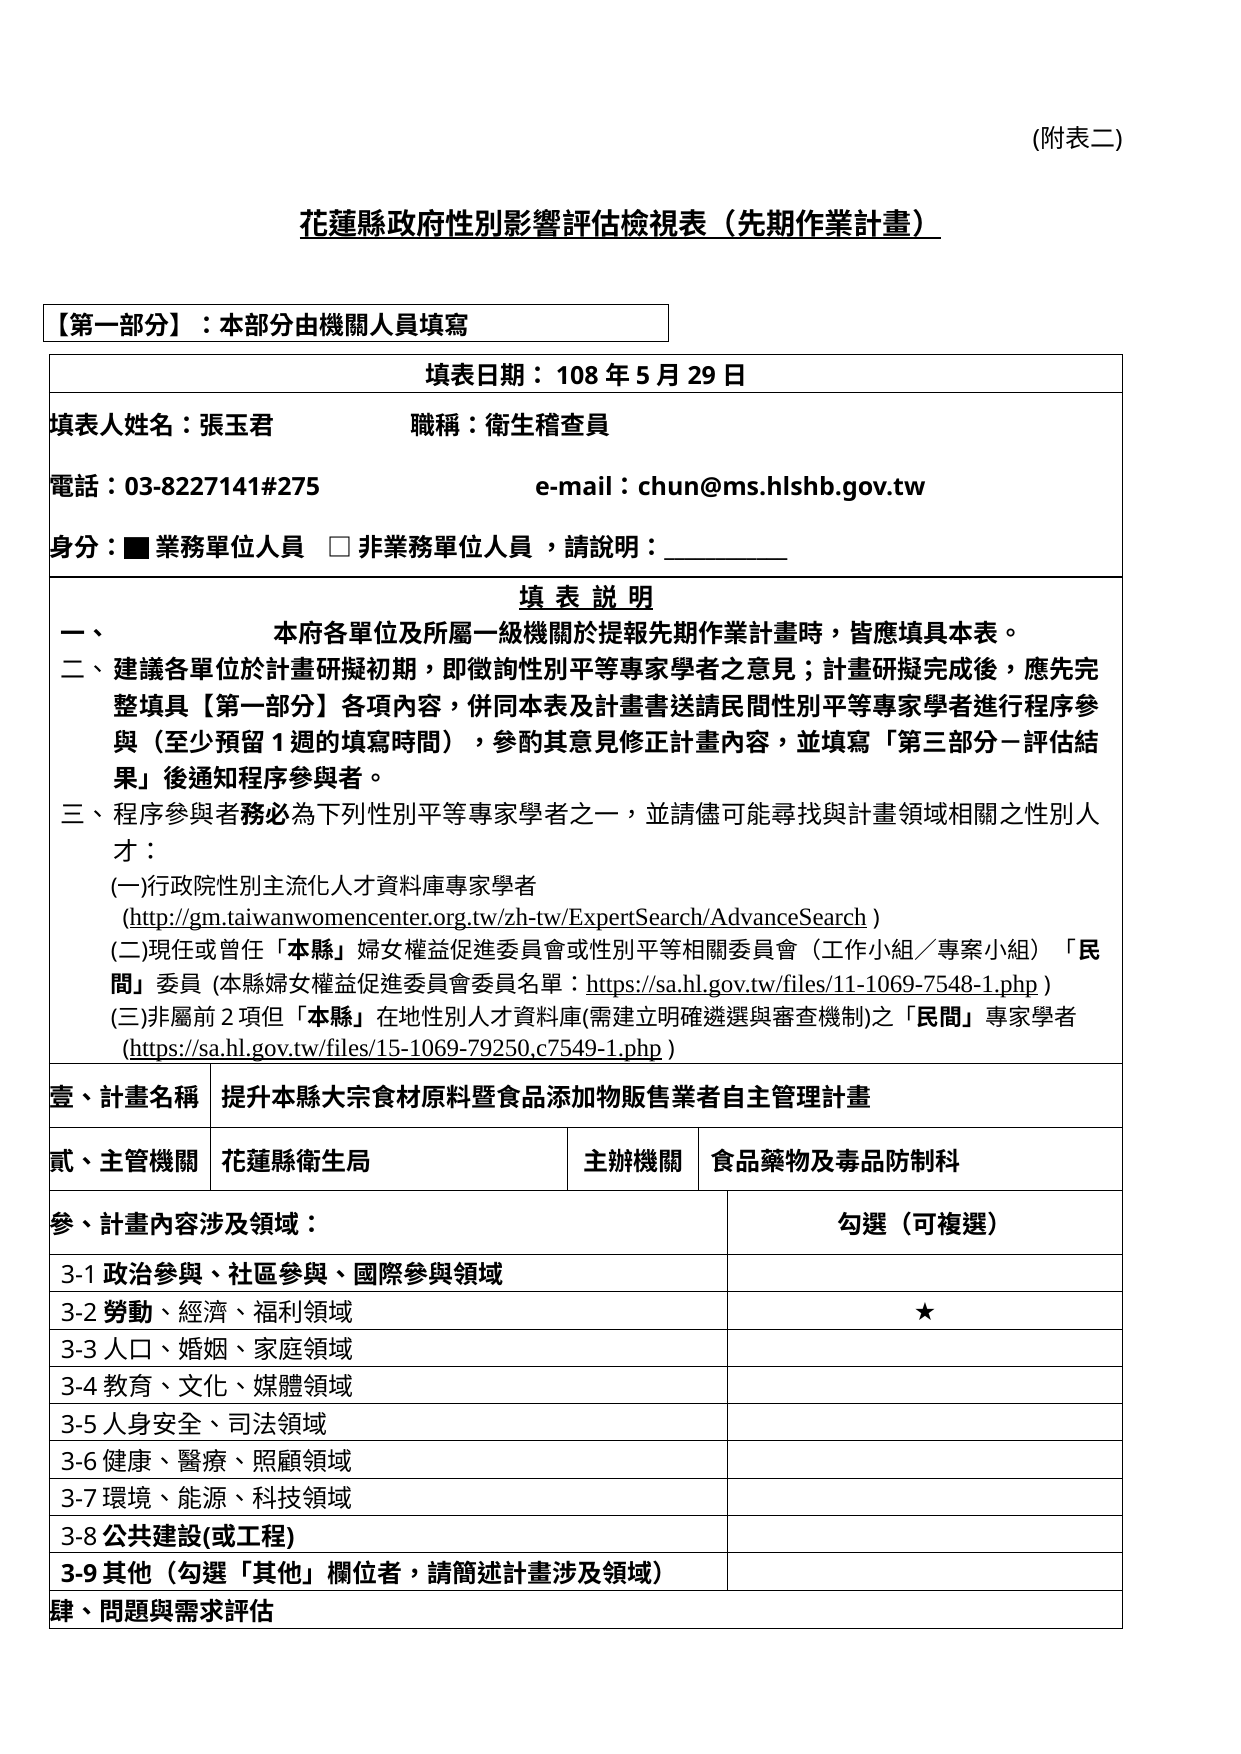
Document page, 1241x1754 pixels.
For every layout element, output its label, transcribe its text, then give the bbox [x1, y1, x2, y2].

table_cell [728, 1330, 1122, 1366]
text (附表二) [118, 118, 1122, 154]
table_cell [728, 1367, 1122, 1403]
table_cell [728, 1404, 1122, 1440]
table_cell ★ [728, 1292, 1122, 1328]
table_cell 填表人姓名：張玉君 職稱：衛生稽查員 電話：03-8227141#275 e-mail：chun@ms.hlshb.gov.tw 身分：▇ 業務單位人員 □ 非業務單位人員 ，請說明：____________ [50, 393, 1122, 576]
table_cell [728, 1516, 1122, 1552]
table_cell 3-3 人口、婚姻、家庭領域 [50, 1330, 727, 1366]
table_cell 填 表 説 明 本府各單位及所屬一級機關於提報先期作業計畫時，皆應填具本表。 建議各單位於計畫研擬初期，即徵詢性別平等專家學者之意見；計畫研擬完成後，應先完整填具【第一部分】各項內容，併同本表及計畫書送請民間性別平等專家學者進行程序參與（至少預留1週的填寫時間），參酌其意見修正計畫內容，並填寫「第三部分－評估結果」後通知程序參與者。 程序參與者務必為下列性別平等專家學者之一，並請儘可能尋找與計畫領域相關之性別人才： (一)行政院性別主流化人才資料庫專家學者 (http://gm.taiwanwomencenter.org.tw/zh-tw/ExpertSearch/AdvanceSearch ) (二)現任或曾任「本縣」婦女權益促進委員會或性別平等相關委員會（工作小組／專案小組）「民間」委員 (本縣婦女權益促進委員會委員名單：https://sa.hl.gov.tw/files/11-1069-7548-1.php ) (三)非屬前2項但「本縣」在地性別人才資料庫(需建立明確遴選與審查機制)之「民間」專家學者 (https://sa.hl.gov.tw/files/15-1069-79250,c7549-1.php ) [50, 578, 1122, 1063]
table_cell 3-9其他（勾選「其他」欄位者，請簡述計畫涉及領域） [50, 1553, 727, 1589]
text 花蓮縣政府性別影響評估檢視表（先期作業計畫） [118, 204, 1122, 242]
table_cell 3-4 教育、文化、媒體領域 [50, 1367, 727, 1403]
table_cell 提升本縣大宗食材原料暨食品添加物販售業者自主管理計畫 [211, 1064, 1122, 1127]
table_cell [728, 1255, 1122, 1291]
text [669, 304, 1097, 342]
table_cell 3-1 政治參與、社區參與、國際參與領域 [50, 1255, 727, 1291]
table_cell [728, 1441, 1122, 1478]
table_cell 3-7環境、能源、科技領域 [50, 1479, 727, 1515]
table_cell 3-5人身安全、司法領域 [50, 1404, 727, 1440]
table_cell [728, 1479, 1122, 1515]
table_cell 貳、主管機關 [50, 1128, 210, 1190]
table_cell 主辦機關 [568, 1128, 698, 1190]
table_header 填表日期： 108 年 5 月 29 日 [50, 355, 1122, 392]
table_cell 花蓮縣衛生局 [211, 1128, 567, 1190]
table_cell 3-6健康、醫療、照顧領域 [50, 1441, 727, 1478]
table_cell 食品藥物及毒品防制科 [699, 1128, 1122, 1190]
table_cell 勾選（可複選） [728, 1191, 1122, 1254]
table_cell 壹、計畫名稱 [50, 1064, 210, 1127]
table_cell 肆、問題與需求評估 [50, 1591, 1122, 1628]
table_cell 參、計畫內容涉及領域： [50, 1191, 727, 1254]
table_cell [728, 1553, 1122, 1589]
table_cell 3-8公共建設(或工程) [50, 1516, 727, 1552]
text 【第一部分】：本部分由機關人員填寫 [44, 305, 668, 341]
table_cell 3-2 勞動、經濟、福利領域 [50, 1292, 727, 1328]
